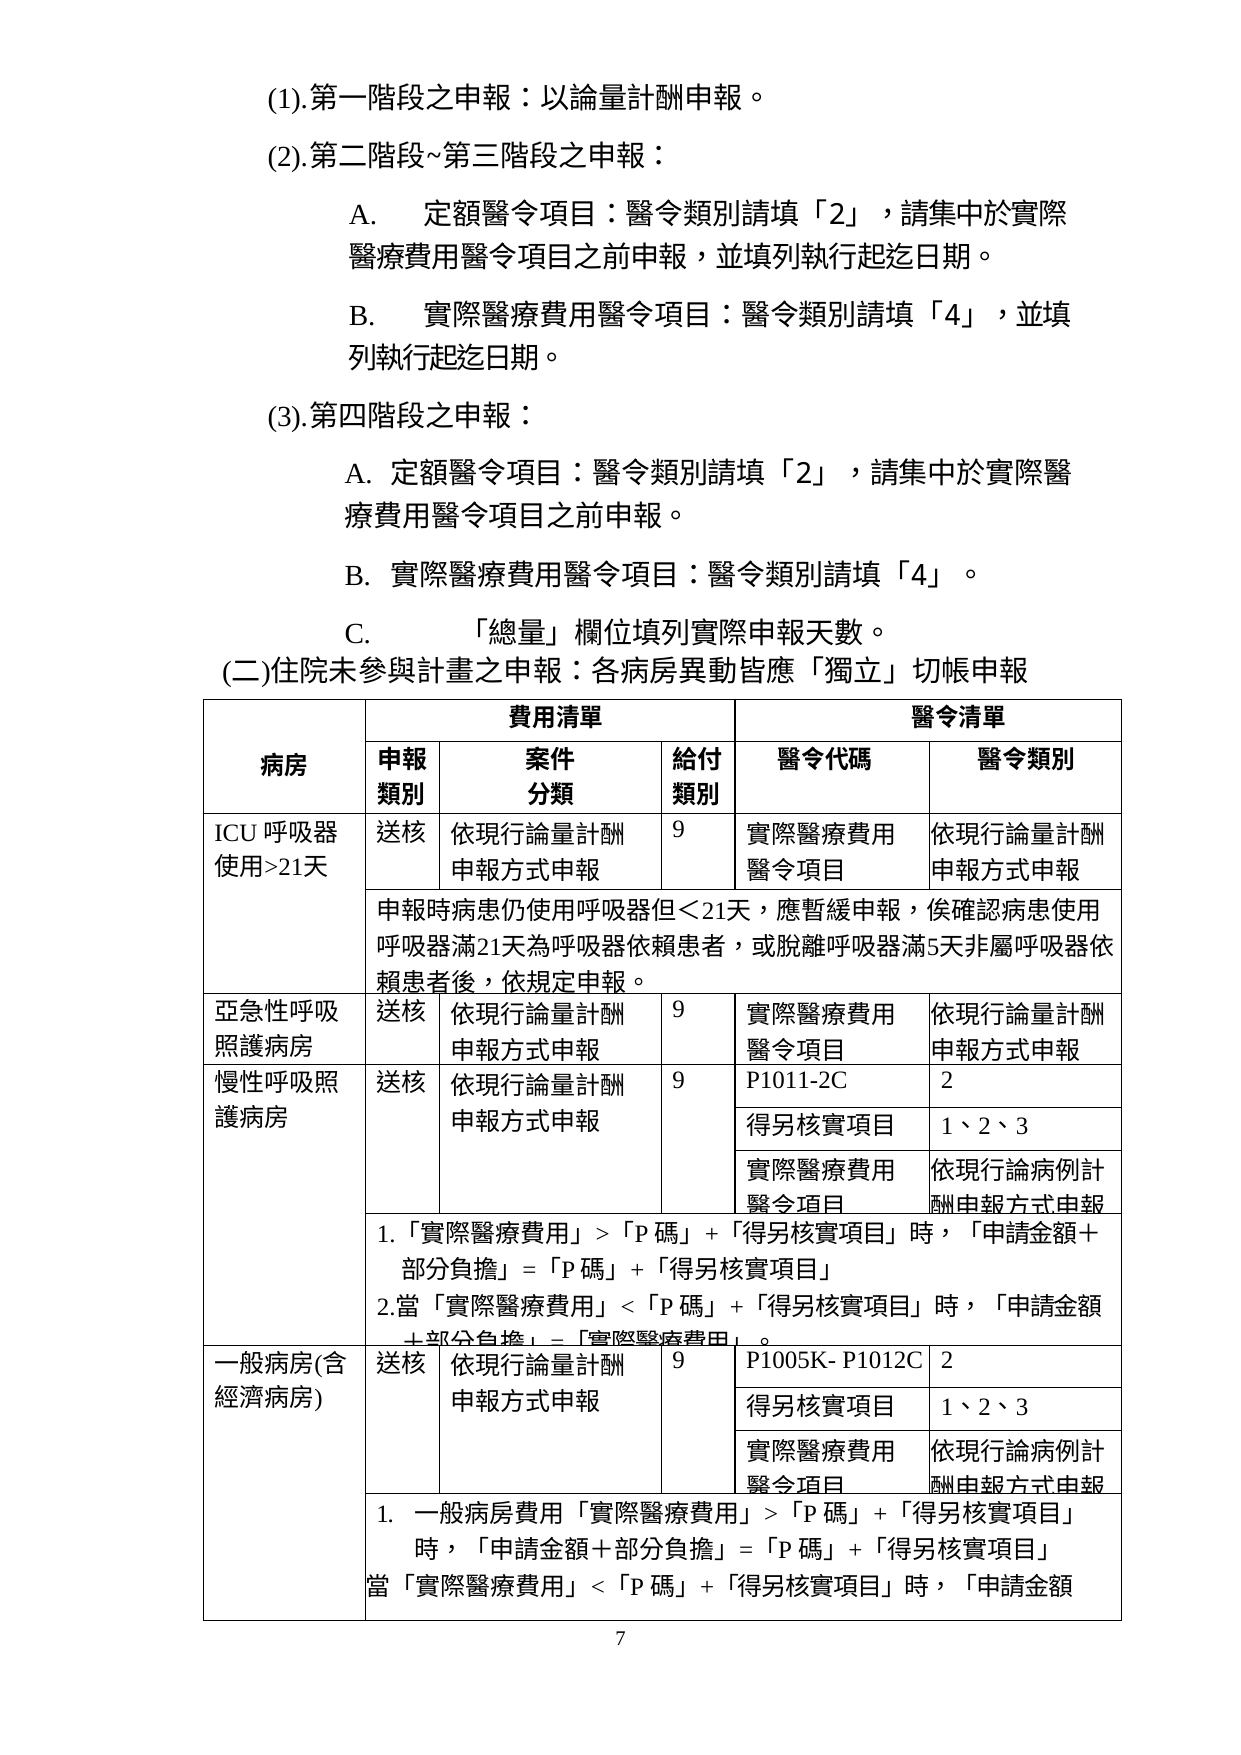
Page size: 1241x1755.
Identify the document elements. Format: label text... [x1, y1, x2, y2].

table_cell 1.「實際醫療費用」>「P 碼」+「得另核實項目」時，「申請金額＋部分負擔」=「P 碼」+「得另核實項目」 2.當「實際醫療費用」<「P 碼」+「得另核實項目」時，「申請金額＋部分負擔」=「實際醫療費用」。 [366, 1214, 1121, 1344]
list 定額醫令項目：醫令類別請填「2」，請集中於實際醫療費用醫令項目之前申報。 [344, 450, 1078, 535]
table_cell 9 [662, 1065, 734, 1213]
table_header 病房 [204, 700, 365, 813]
list 第一階段之申報：以論量計酬申報。 [267, 75, 1107, 117]
table_cell 依現行論量計酬申報方式申報 [440, 1065, 661, 1213]
table_cell 9 [662, 994, 734, 1064]
table_cell 依現行論量計酬申報方式申報 [440, 814, 661, 889]
table_cell 送核 [366, 1065, 439, 1213]
table_cell 2 [930, 1346, 1121, 1387]
table_cell 9 [662, 1346, 734, 1493]
list 實際醫療費用醫令項目：醫令類別請填「4」。 [344, 551, 1078, 593]
table_cell 實際醫療費用醫令項目 [736, 994, 929, 1064]
table_cell 1、2、3 [930, 1108, 1121, 1149]
table_cell 9 [662, 814, 734, 889]
table_cell 實際醫療費用醫令項目 [736, 1431, 929, 1493]
table_cell 醫令類別 [930, 742, 1121, 813]
table_header 醫令清單 [736, 700, 1121, 741]
table_cell 依現行論病例計酬申報方式申報 [930, 1151, 1121, 1213]
table_cell 送核 [366, 1346, 439, 1493]
table_cell 送核 [366, 814, 439, 889]
table_cell ICU 呼吸器使用>21天 [204, 814, 365, 993]
table_cell 2 [930, 1065, 1121, 1107]
table_cell 亞急性呼吸照護病房 [204, 994, 365, 1064]
table_cell 依現行論量計酬申報方式申報 [440, 1346, 661, 1493]
table_cell P1011-2C [736, 1065, 929, 1107]
table_cell 依現行論量計酬申報方式申報 [930, 814, 1121, 889]
table_cell 給付類別 [662, 742, 734, 813]
table_cell P1005K- P1012C [736, 1346, 929, 1387]
table_cell 申報類別 [366, 742, 439, 813]
table_cell 醫令代碼 [736, 742, 929, 813]
table_cell 申報時病患仍使用呼吸器但＜21天，應暫緩申報，俟確認病患使用呼吸器滿21天為呼吸器依賴患者，或脫離呼吸器滿5天非屬呼吸器依賴患者後，依規定申報。 [366, 890, 1121, 993]
table_cell 依現行論病例計酬申報方式申報 [930, 1431, 1121, 1493]
table_cell 一般病房(含經濟病房) [204, 1346, 365, 1620]
table_cell 一般病房費用「實際醫療費用」>「P 碼」+「得另核實項目」時，「申請金額＋部分負擔」=「P 碼」+「得另核實項目」 當「實際醫療費用」<「P 碼」+「得另核實項目」時，「申請金額 [366, 1494, 1121, 1620]
table_cell 依現行論量計酬申報方式申報 [440, 994, 661, 1064]
table_cell 送核 [366, 994, 439, 1064]
table_header 費用清單 [366, 700, 734, 741]
table_cell 實際醫療費用醫令項目 [736, 1151, 929, 1213]
list 實際醫療費用醫令項目：醫令類別請填「4」，並填列執行起迄日期。 [349, 291, 1078, 377]
list 「總量」欄位填列實際申報天數。 [344, 609, 1107, 652]
table_cell 依現行論量計酬申報方式申報 [930, 994, 1121, 1064]
list 第四階段之申報： [267, 392, 1107, 434]
list 第二階段~第三階段之申報： [267, 132, 1107, 175]
text (二)住院未參與計畫之申報：各病房異動皆應「獨立」切帳申報 [222, 652, 1107, 689]
table_cell 得另核實項目 [736, 1388, 929, 1430]
table_cell 案件分類 [440, 742, 661, 813]
table_cell 實際醫療費用醫令項目 [736, 814, 929, 889]
list 定額醫令項目：醫令類別請填「2」，請集中於實際醫療費用醫令項目之前申報，並填列執行起迄日期。 [349, 190, 1078, 276]
table_cell 1、2、3 [930, 1388, 1121, 1430]
table_cell 慢性呼吸照護病房 [204, 1065, 365, 1344]
table_cell 得另核實項目 [736, 1108, 929, 1149]
